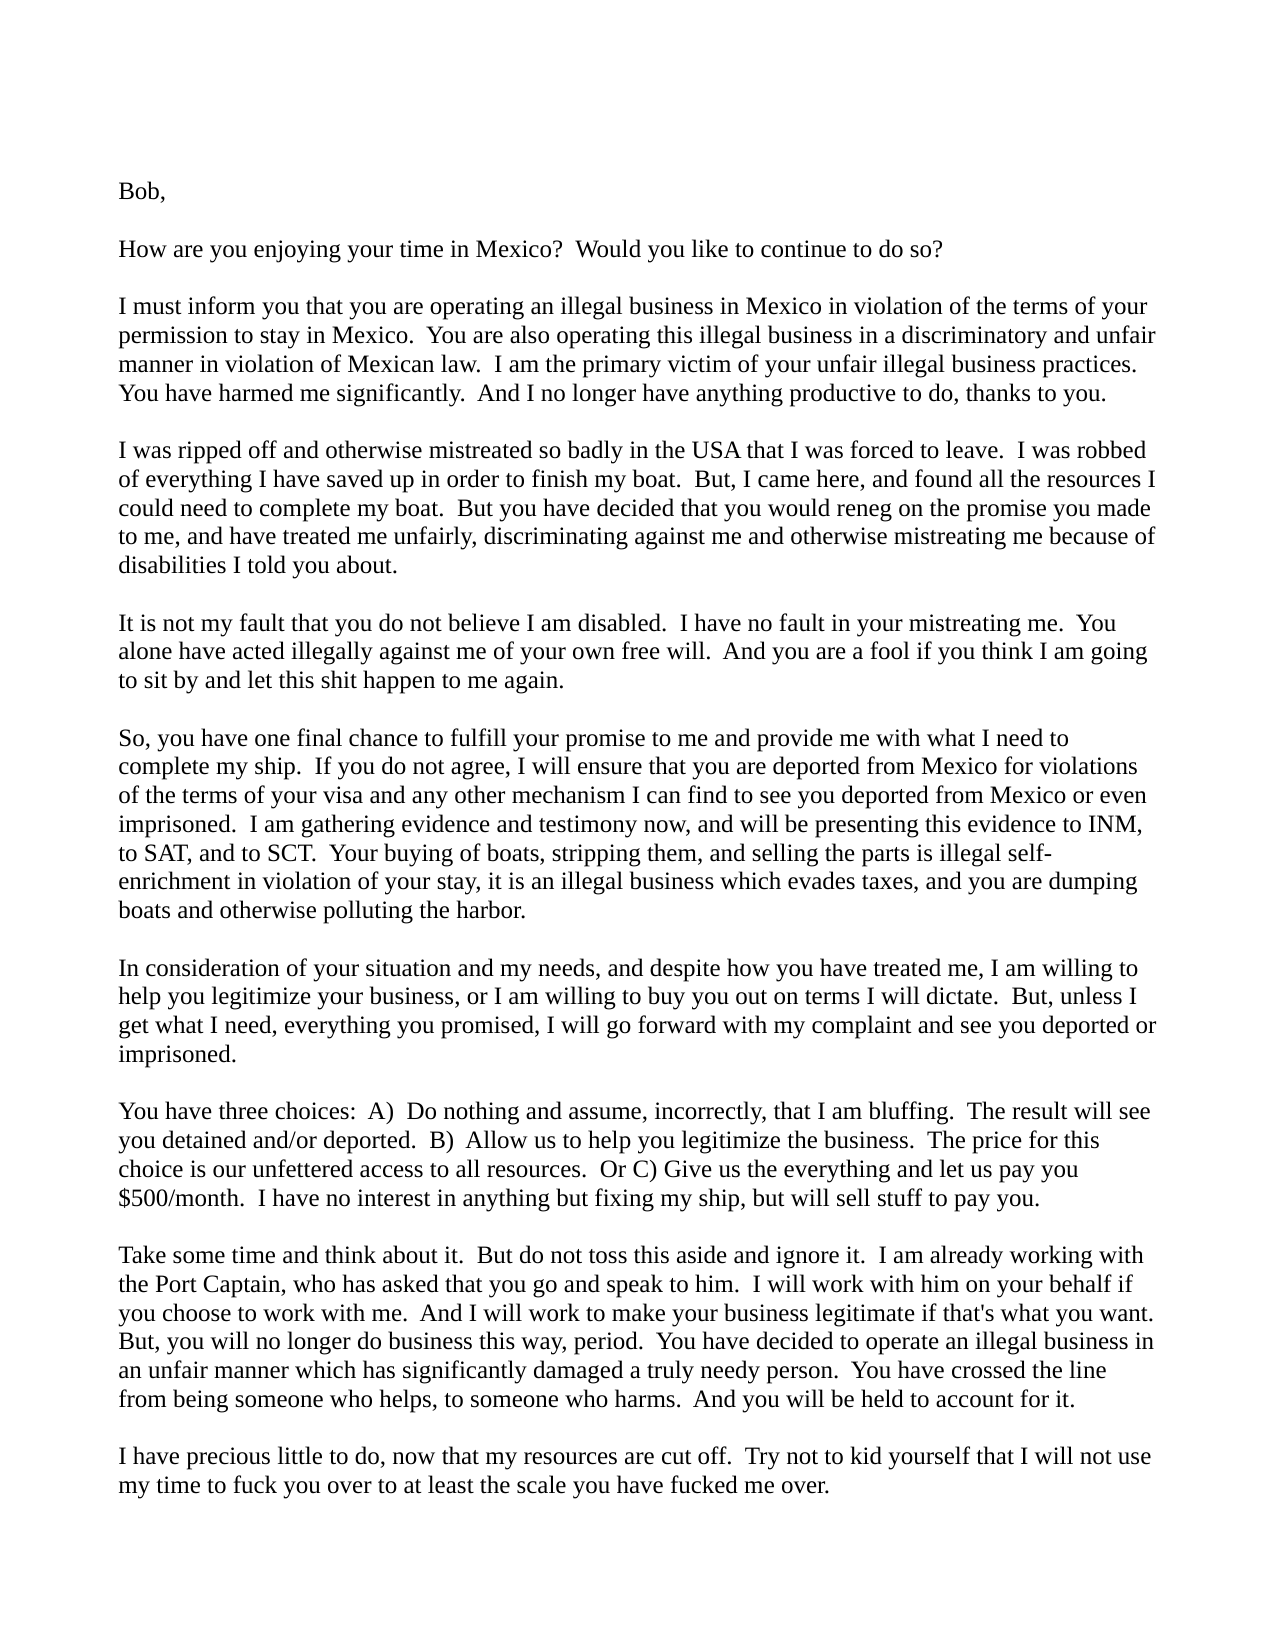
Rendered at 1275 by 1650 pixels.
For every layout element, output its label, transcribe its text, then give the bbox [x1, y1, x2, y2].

text So, you have one final chance to fulfill your promise to me and provide me with what I need to complete my ship. If you do not agree, I will ensure that you are deported from Mexico for violations of the terms of your visa and any other mechanism I can find to see you deported from Mexico or even imprisoned. I am gathering evidence and testimony now, and will be presenting this evidence to INM, to SAT, and to SCT. Your buying of boats, stripping them, and selling the parts is illegal self-enrichment in violation of your stay, it is an illegal business which evades taxes, and you are dumping boats and otherwise polluting the harbor. [118, 723, 1157, 924]
text You have three choices: A) Do nothing and assume, incorrectly, that I am bluffing. The result will see you detained and/or deported. B) Allow us to help you legitimize the business. The price for this choice is our unfettered access to all resources. Or C) Give us the everything and let us pay you $500/month. I have no interest in anything but fixing my ship, but will sell stuff to pay you. [118, 1096, 1157, 1211]
text I was ripped off and otherwise mistreated so badly in the USA that I was forced to leave. I was robbed of everything I have saved up in order to finish my boat. But, I came here, and found all the resources I could need to complete my boat. But you have decided that you would reneg on the promise you made to me, and have treated me unfairly, discriminating against me and otherwise mistreating me because of disabilities I told you about. [118, 435, 1157, 579]
text It is not my fault that you do not believe I am disabled. I have no fault in your mistreating me. You alone have acted illegally against me of your own free will. And you are a fool if you think I am going to sit by and let this shit happen to me again. [118, 608, 1157, 694]
text In consideration of your situation and my needs, and despite how you have treated me, I am willing to help you legitimize your business, or I am willing to buy you out on terms I will dictate. But, unless I get what I need, everything you promised, I will go forward with my complaint and see you deported or imprisoned. [118, 953, 1157, 1068]
text Take some time and think about it. But do not toss this aside and ignore it. I am already working with the Port Captain, who has asked that you go and speak to him. I will work with him on your behalf if you choose to work with me. And I will work to make your business legitimate if that's what you want. But, you will no longer do business this way, period. You have decided to operate an illegal business in an unfair manner which has significantly damaged a truly needy person. You have crossed the line from being someone who helps, to someone who harms. And you will be held to account for it. [118, 1240, 1157, 1413]
text How are you enjoying your time in Mexico? Would you like to continue to do so? [118, 234, 1157, 263]
text I have precious little to do, now that my resources are cut off. Try not to kid yourself that I will not use my time to fuck you over to at least the scale you have fucked me over. [118, 1441, 1157, 1499]
text Bob, [118, 176, 1157, 205]
text I must inform you that you are operating an illegal business in Mexico in violation of the terms of your permission to stay in Mexico. You are also operating this illegal business in a discriminatory and unfair manner in violation of Mexican law. I am the primary victim of your unfair illegal business practices. You have harmed me significantly. And I no longer have anything productive to do, thanks to you. [118, 291, 1157, 406]
